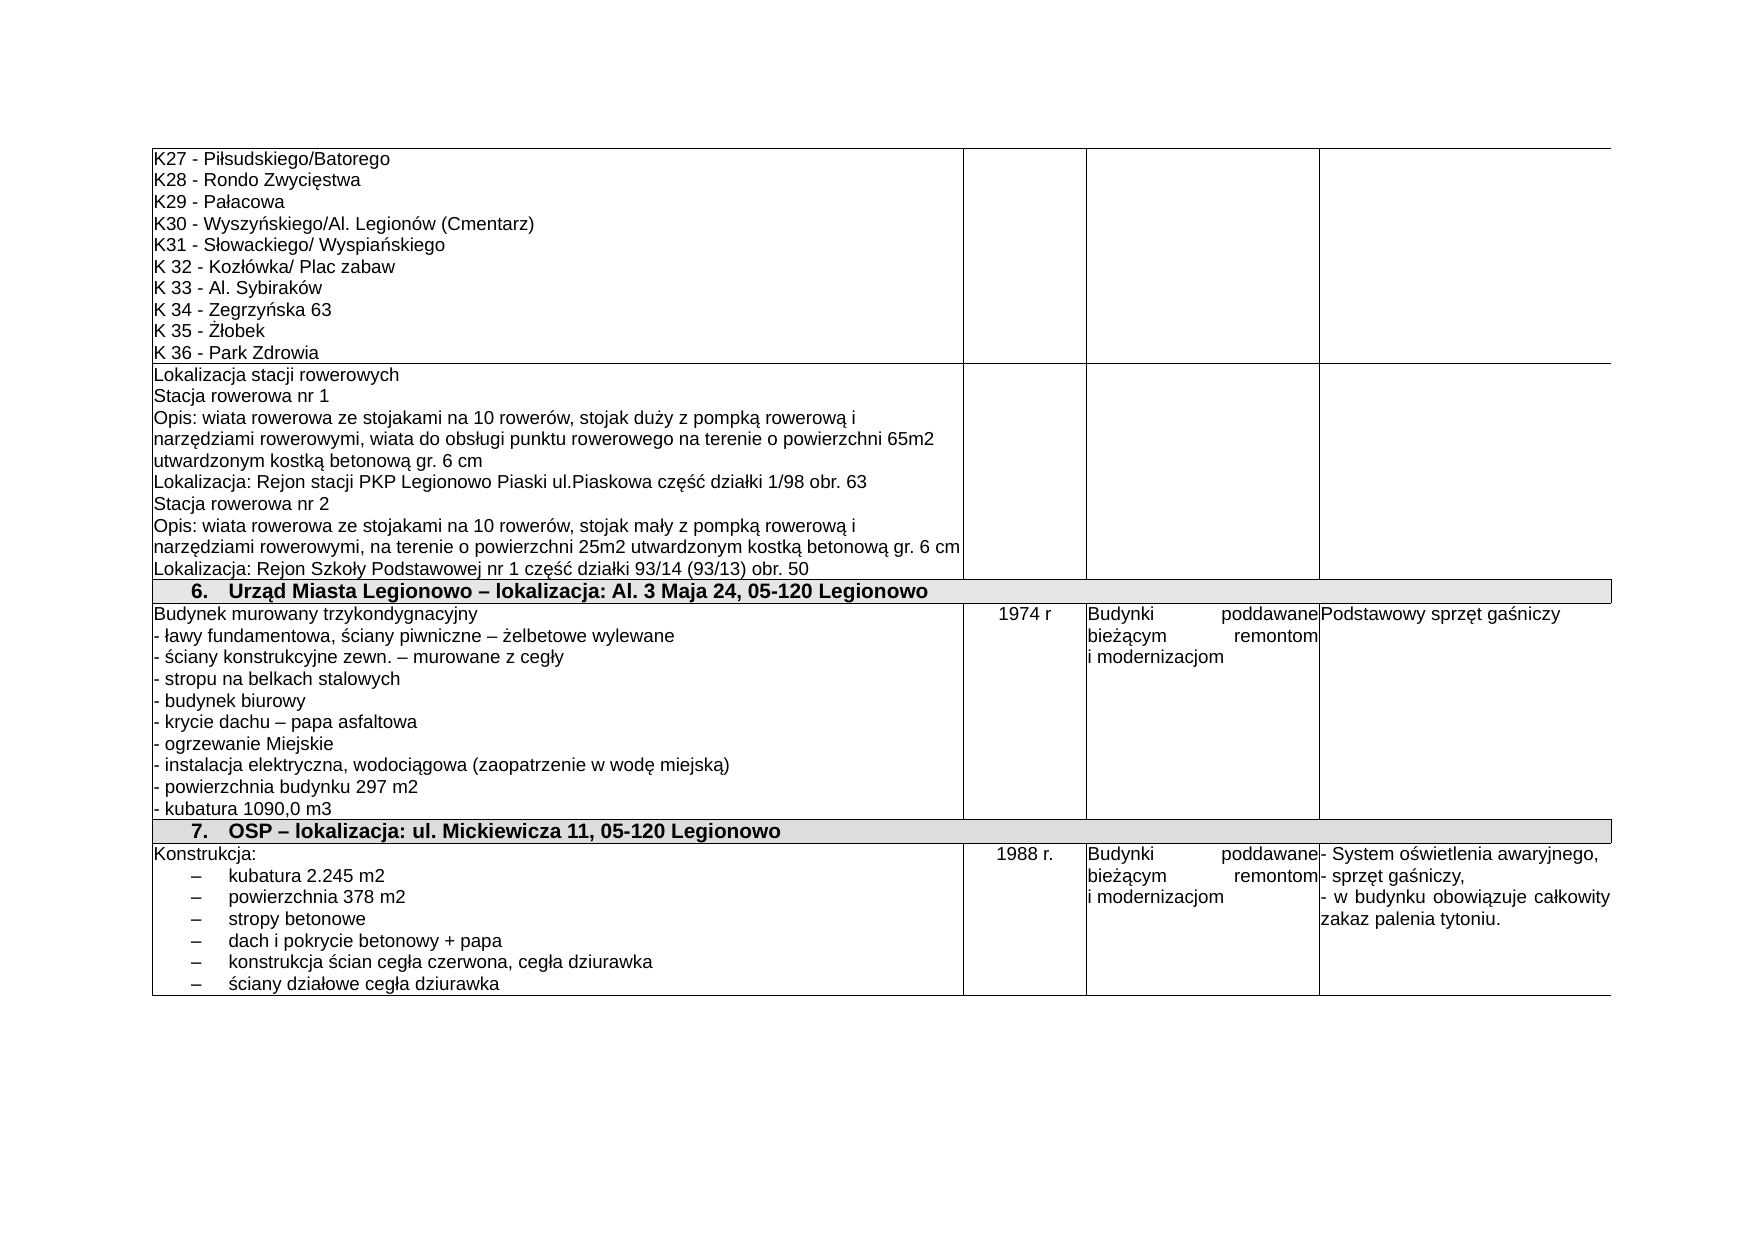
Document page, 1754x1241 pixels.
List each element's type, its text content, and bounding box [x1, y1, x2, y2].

table_cell [1087, 149, 1319, 363]
table_cell Podstawowy sprzęt gaśniczy [1320, 604, 1611, 819]
table_cell Budynki poddawane bieżącym remontom i modernizacjom [1087, 844, 1319, 994]
table_cell 1974 r [964, 604, 1086, 819]
table_cell Budynek murowany trzykondygnacyjny - ławy fundamentowa, ściany piwniczne – żelbetowe wylewane - ściany konstrukcyjne zewn. – murowane z cegły - stropu na belkach stalowych - budynek biurowy - krycie dachu – papa asfaltowa - ogrzewanie Miejskie - instalacja elektryczna, wodociągowa (zaopatrzenie w wodę miejską) - powierzchnia budynku 297 m2 - kubatura 1090,0 m3 [153, 604, 963, 819]
table_cell OSP – lokalizacja: ul. Mickiewicza 11, 05-120 Legionowo [153, 820, 1611, 843]
table_cell [964, 364, 1086, 579]
table_cell Urząd Miasta Legionowo – lokalizacja: Al. 3 Maja 24, 05-120 Legionowo [153, 580, 1611, 603]
table_cell Lokalizacja stacji rowerowych Stacja rowerowa nr 1 Opis: wiata rowerowa ze stojakami na 10 rowerów, stojak duży z pompką rowerową i narzędziami rowerowymi, wiata do obsługi punktu rowerowego na terenie o powierzchni 65m2 utwardzonym kostką betonową gr. 6 cm Lokalizacja: Rejon stacji PKP Legionowo Piaski ul.Piaskowa część działki 1/98 obr. 63 Stacja rowerowa nr 2 Opis: wiata rowerowa ze stojakami na 10 rowerów, stojak mały z pompką rowerową i narzędziami rowerowymi, na terenie o powierzchni 25m2 utwardzonym kostką betonową gr. 6 cm Lokalizacja: Rejon Szkoły Podstawowej nr 1 część działki 93/14 (93/13) obr. 50 [153, 364, 963, 579]
table_cell K27 - Piłsudskiego/Batorego K28 - Rondo Zwycięstwa K29 - Pałacowa K30 - Wyszyńskiego/Al. Legionów (Cmentarz) K31 - Słowackiego/ Wyspiańskiego K 32 - Kozłówka/ Plac zabaw K 33 - Al. Sybiraków K 34 - Zegrzyńska 63 K 35 - Żłobek K 36 - Park Zdrowia [153, 149, 963, 363]
table_cell Budynki poddawane bieżącym remontom i modernizacjom [1087, 604, 1319, 819]
table_cell - System oświetlenia awaryjnego, - sprzęt gaśniczy, - w budynku obowiązuje całkowity zakaz palenia tytoniu. [1320, 844, 1611, 994]
table_cell [1087, 364, 1319, 579]
table_cell [1320, 149, 1611, 363]
table_cell [1320, 364, 1611, 579]
table_cell 1988 r. [964, 844, 1086, 994]
table_cell Konstrukcja: kubatura 2.245 m2 powierzchnia 378 m2 stropy betonowe dach i pokrycie betonowy + papa konstrukcja ścian cegła czerwona, cegła dziurawka ściany działowe cegła dziurawka [153, 844, 963, 994]
table_cell [964, 149, 1086, 363]
